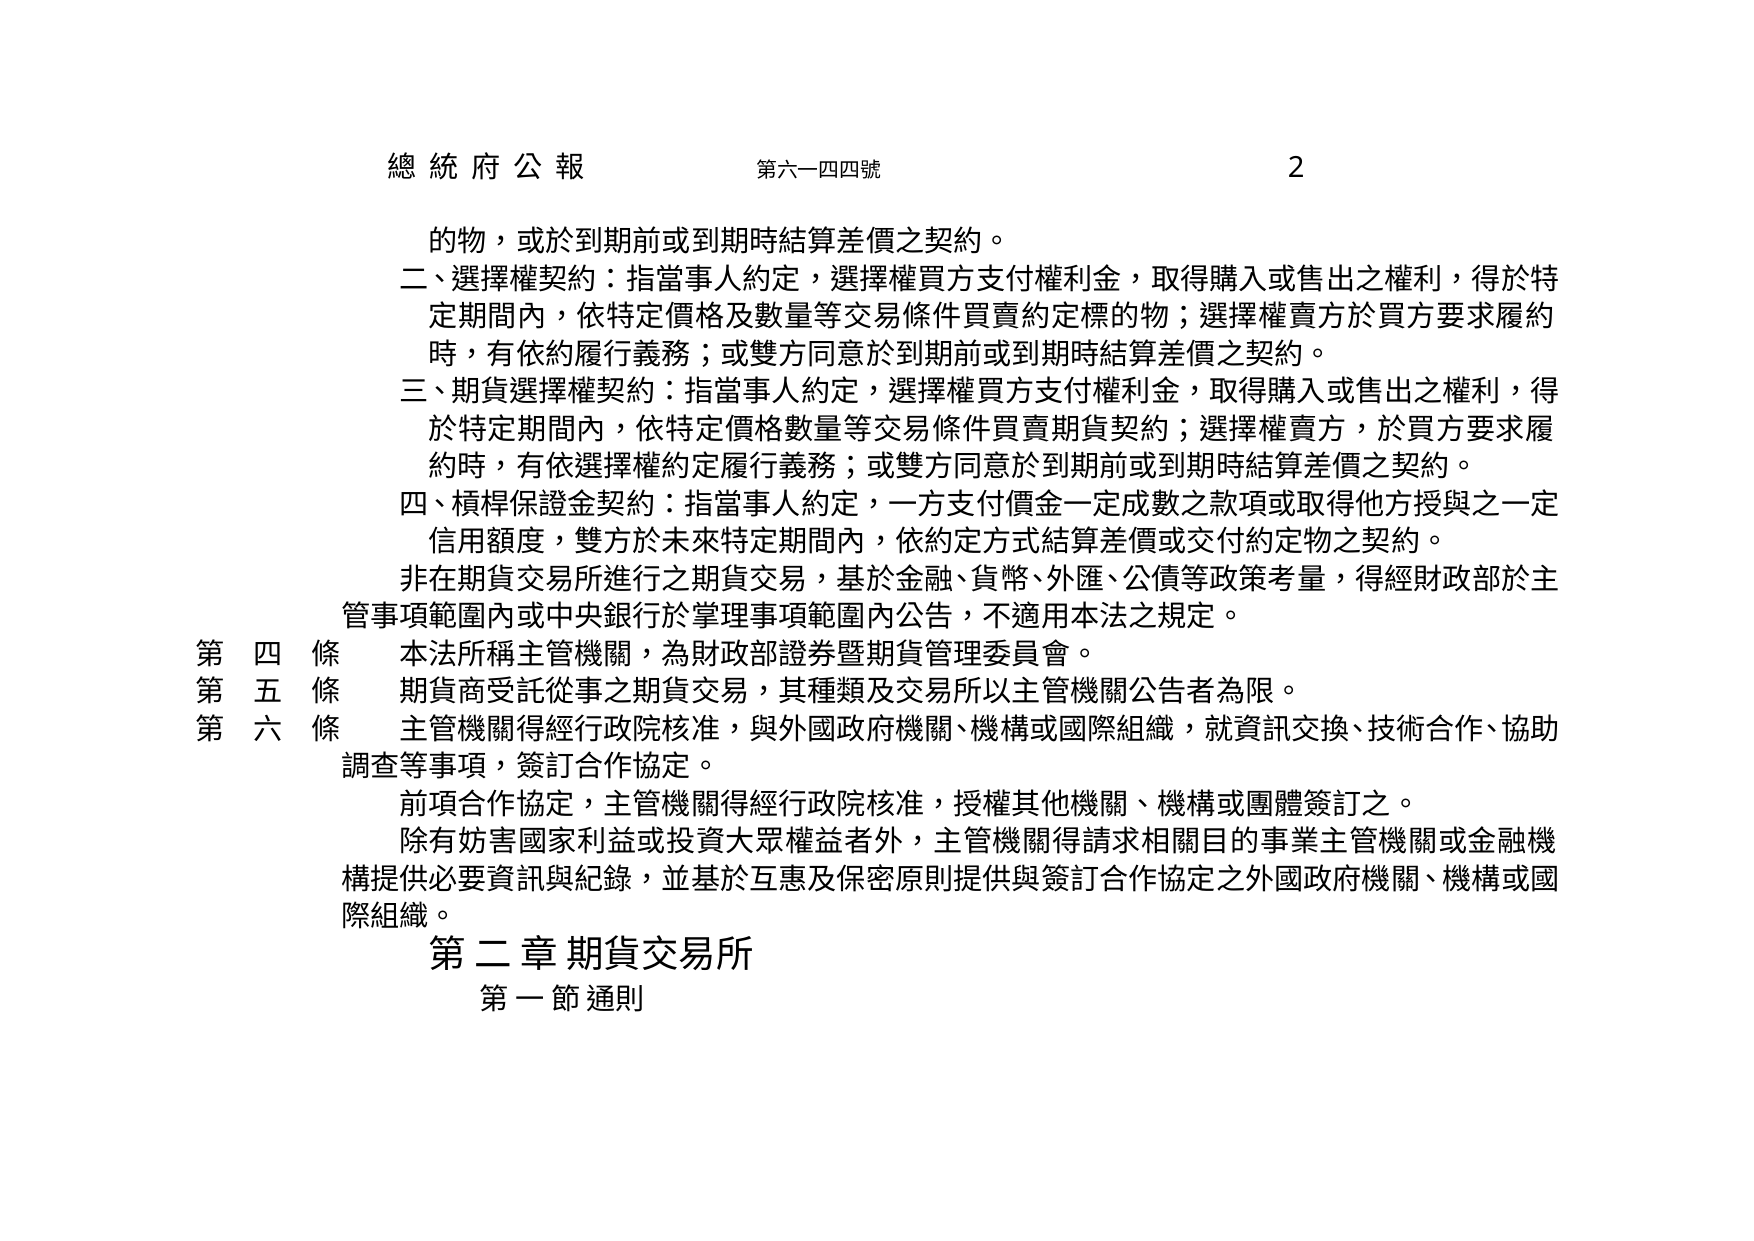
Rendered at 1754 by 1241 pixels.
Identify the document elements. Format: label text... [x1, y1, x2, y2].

text 三、期貨選擇權契約：指當事人約定，選擇權買方支付權利金，取得購入或售出之權利，得於特定期間內，依特定價格數量等交易條件買賣期貨契約；選擇權賣方，於買方要求履約時，有依選擇權約定履行義務；或雙方同意於到期前或到期時結算差價之契約。 [399, 372, 1559, 484]
text 四、槓桿保證金契約：指當事人約定，一方支付價金一定成數之款項或取得他方授與之一定信用額度，雙方於未來特定期間內，依約定方式結算差價或交付約定物之契約。 [399, 484, 1559, 559]
text 非在期貨交易所進行之期貨交易，基於金融、貨幣、外匯、公債等政策考量，得經財政部於主管事項範圍內或中央銀行於掌理事項範圍內公告，不適用本法之規定。 [341, 559, 1559, 634]
text 第 五 條 期貨商受託從事之期貨交易，其種類及交易所以主管機關公告者為限。 [195, 672, 1559, 709]
text 前項合作協定，主管機關得經行政院核准，授權其他機關、機構或團體簽訂之。 [341, 784, 1559, 822]
text 第 一 節 通則 [457, 976, 1559, 1017]
text 的物，或於到期前或到期時結算差價之契約。 [399, 222, 1559, 259]
text 第 二 章 期貨交易所 [428, 934, 1559, 976]
text 第 六 條 主管機關得經行政院核准，與外國政府機關、機構或國際組織，就資訊交換、技術合作、協助調查等事項，簽訂合作協定。 [195, 709, 1559, 784]
text 第 四 條 本法所稱主管機關，為財政部證券暨期貨管理委員會。 [195, 634, 1559, 672]
text 除有妨害國家利益或投資大眾權益者外，主管機關得請求相關目的事業主管機關或金融機構提供必要資訊與紀錄，並基於互惠及保密原則提供與簽訂合作協定之外國政府機關、機構或國際組織。 [341, 822, 1559, 934]
text 二、選擇權契約：指當事人約定，選擇權買方支付權利金，取得購入或售出之權利，得於特定期間內，依特定價格及數量等交易條件買賣約定標的物；選擇權賣方於買方要求履約時，有依約履行義務；或雙方同意於到期前或到期時結算差價之契約。 [399, 259, 1559, 372]
